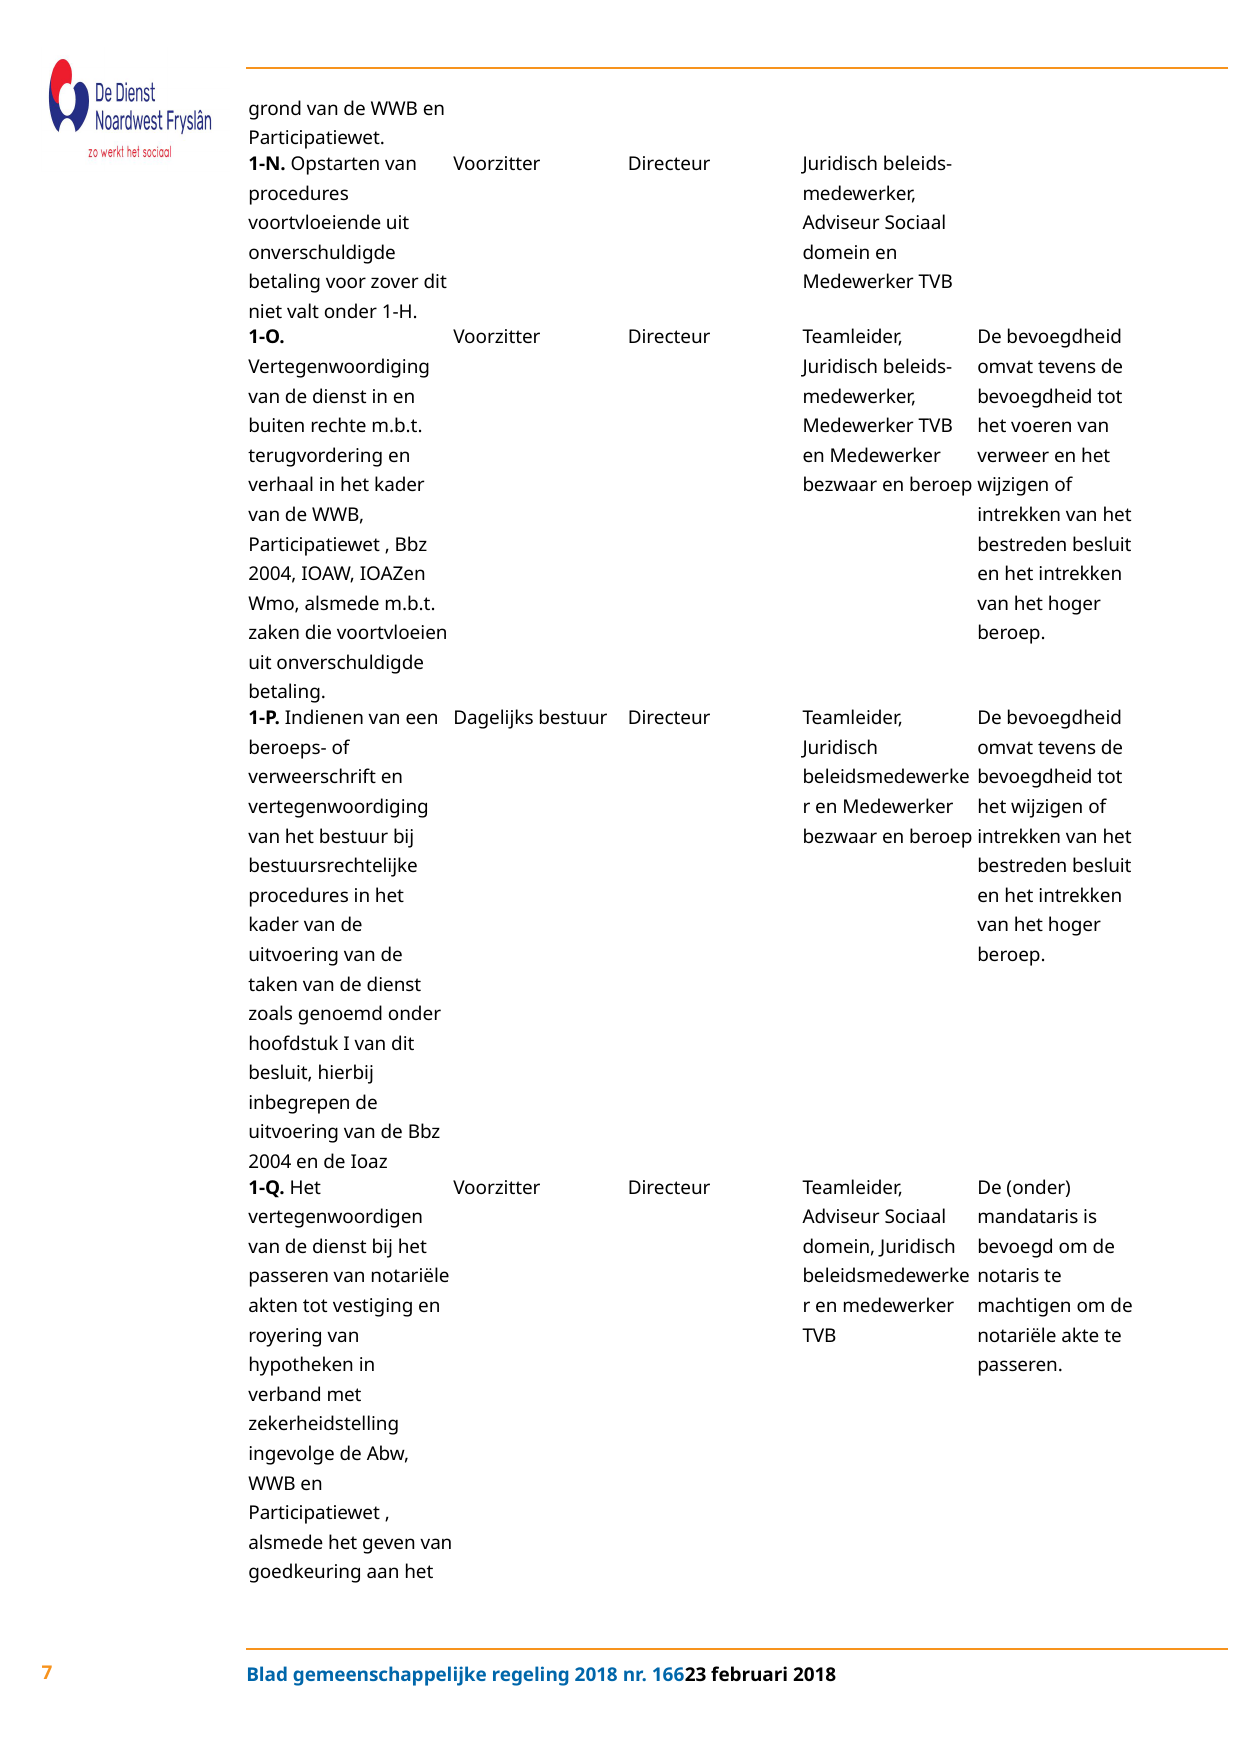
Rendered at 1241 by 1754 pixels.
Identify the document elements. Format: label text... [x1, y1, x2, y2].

table_cell [453, 95, 628, 150]
table_cell [802, 95, 977, 150]
table_cell Directeur [628, 1174, 802, 1584]
table_cell 1-P. Indienen van een beroeps- of verweerschrift en vertegenwoordiging van het bestuur bij bestuursrechtelijke procedures in het kader van de uitvoering van de taken van de dienst zoals genoemd onder hoofdstuk I van dit besluit, hierbij inbegrepen de uitvoering van de Bbz 2004 en de Ioaz [248, 705, 453, 1174]
table_cell [977, 95, 1152, 150]
table_cell Dagelijks bestuur [453, 705, 628, 1174]
table_cell 1-O. Vertegenwoordiging van de dienst in en buiten rechte m.b.t. terugvordering en verhaal in het kader van de WWB, Participatiewet , Bbz 2004, IOAW, IOAZen Wmo, alsmede m.b.t. zaken die voortvloeien uit onverschuldigde betaling. [248, 324, 453, 704]
table_cell Voorzitter [453, 150, 628, 324]
table_cell De bevoegdheid omvat tevens de bevoegdheid tot het wijzigen of intrekken van het bestreden besluit en het intrekken van het hoger beroep. [977, 705, 1152, 1174]
table_cell Directeur [628, 150, 802, 324]
table_cell 1-N. Opstarten van procedures voortvloeiende uit onverschuldigde betaling voor zover dit niet valt onder 1-H. [248, 150, 453, 324]
table_cell Voorzitter [453, 324, 628, 704]
table_cell De (onder) mandataris is bevoegd om de notaris te machtigen om de notariële akte te passeren. [977, 1174, 1152, 1584]
table_cell Directeur [628, 705, 802, 1174]
table_cell [977, 150, 1152, 324]
table_cell Teamleider, Adviseur Sociaal domein, Juridisch beleidsmedewerker en medewerker TVB [802, 1174, 977, 1584]
table_cell Teamleider, Juridisch beleidsmedewerker en Medewerker bezwaar en beroep [802, 705, 977, 1174]
table_cell Voorzitter [453, 1174, 628, 1584]
table_cell 1-Q. Het vertegenwoordigen van de dienst bij het passeren van notariële akten tot vestiging en royering van hypotheken in verband met zekerheidstelling ingevolge de Abw, WWB en Participatiewet , alsmede het geven van goedkeuring aan het [248, 1174, 453, 1584]
table_cell [628, 95, 802, 150]
table_cell Teamleider, Juridisch beleids-medewerker, Medewerker TVB en Medewerker bezwaar en beroep [802, 324, 977, 704]
table_cell Juridisch beleids-medewerker, Adviseur Sociaal domein en Medewerker TVB [802, 150, 977, 324]
table_cell grond van de WWB en Participatiewet. [248, 95, 453, 150]
table_cell De bevoegdheid omvat tevens de bevoegdheid tot het voeren van verweer en het wijzigen of intrekken van het bestreden besluit en het intrekken van het hoger beroep. [977, 324, 1152, 704]
picture [41, 47, 231, 172]
table_cell Directeur [628, 324, 802, 704]
